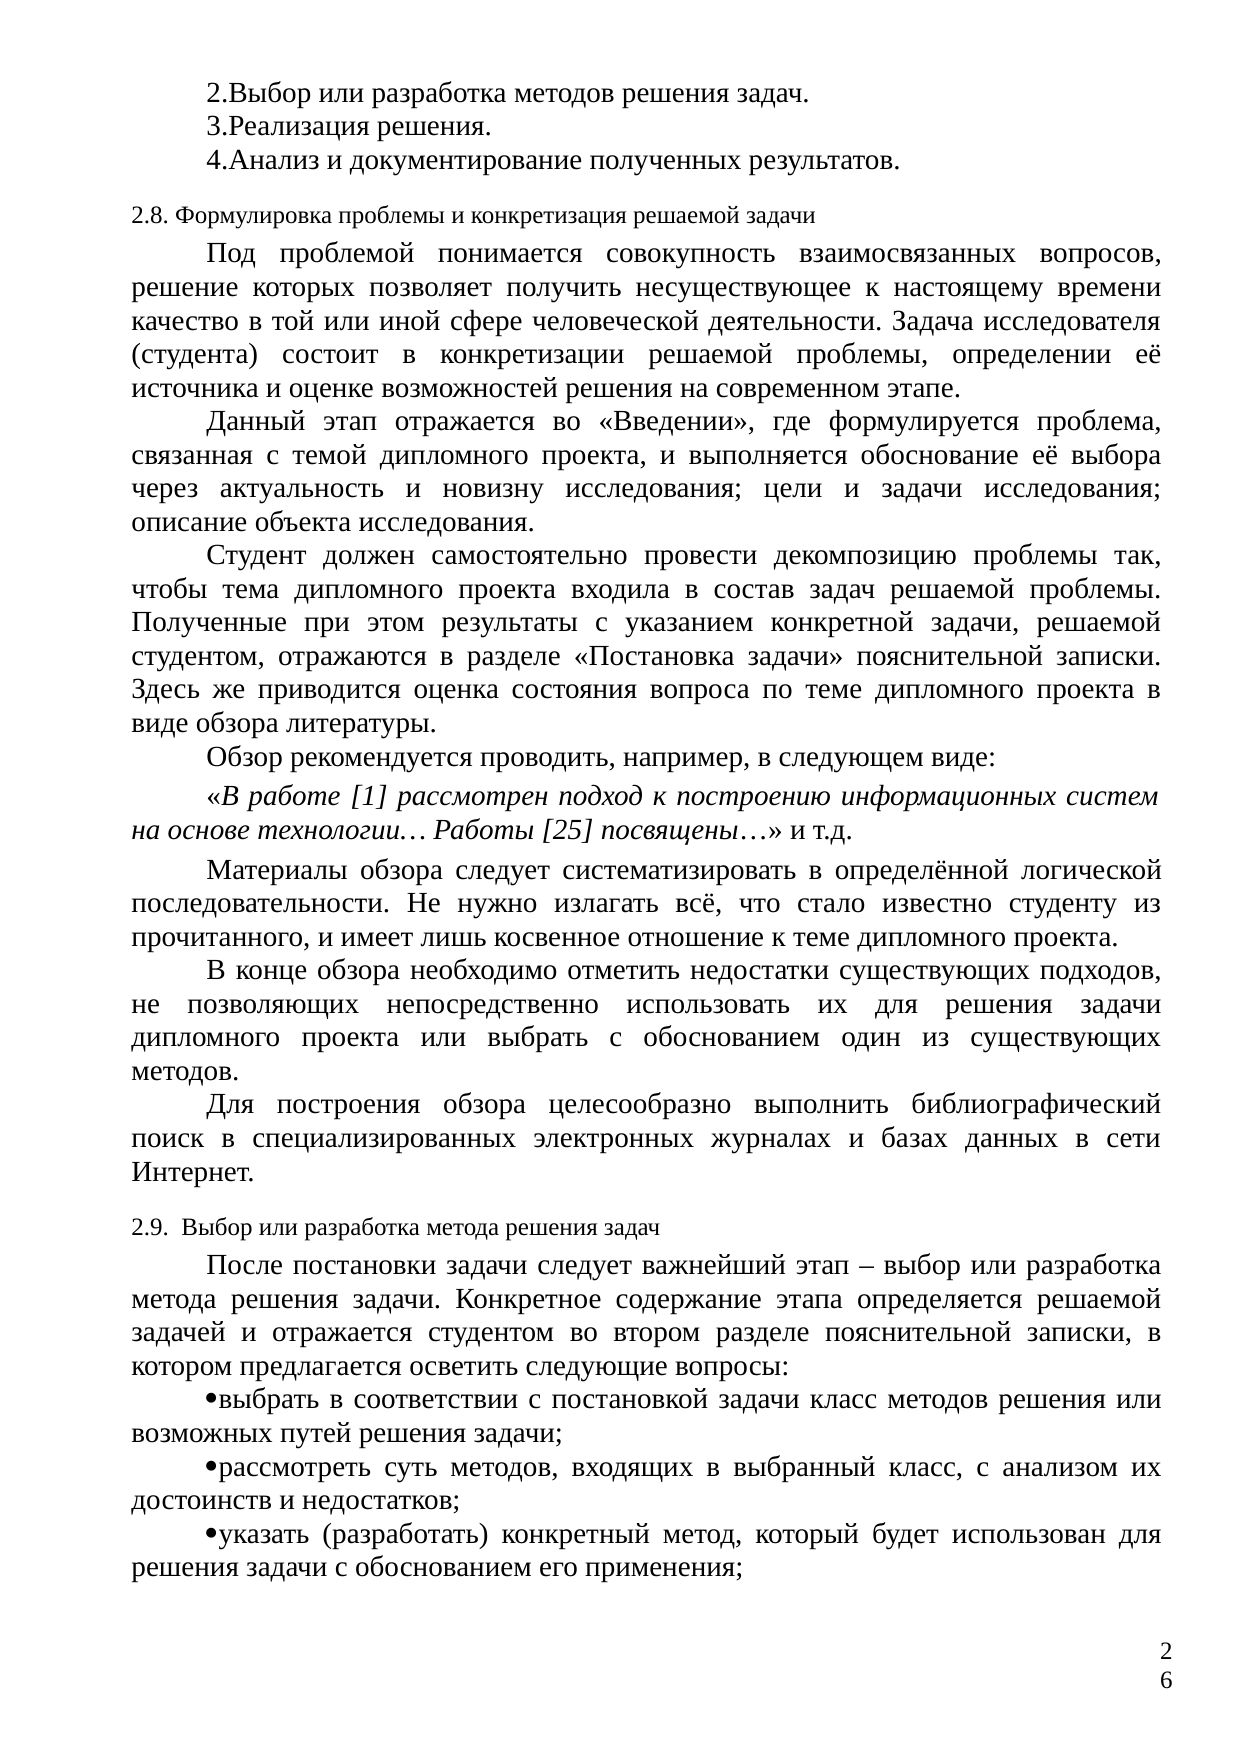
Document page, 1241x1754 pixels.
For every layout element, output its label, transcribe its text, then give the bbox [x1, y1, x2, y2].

subtitle Выбор или разработка метода решения задач [131, 1212, 1162, 1241]
text Для построения обзора целесообразно выполнить библиографический поиск в специализированных электронных журналах и базах данных в сети Интернет. [131, 1087, 1162, 1187]
text Студент должен самостоятельно провести декомпозицию проблемы так, чтобы тема дипломного проекта входила в состав задач решаемой проблемы. Полученные при этом результаты с указанием конкретной задачи, решаемой студентом, отражаются в разделе «Постановка задачи» пояснительной записки. Здесь же приводится оценка состояния вопроса по теме дипломного проекта в виде обзора литературы. [131, 537, 1162, 739]
list Выбор или разработка методов решения задач. [131, 75, 1162, 108]
text Обзор рекомендуется проводить, например, в следующем виде: [131, 739, 1162, 772]
subtitle Формулировка проблемы и конкретизация решаемой задачи [131, 201, 1162, 229]
list указать (разработать) конкретный метод, который будет использован для решения задачи с обоснованием его применения; [131, 1516, 1162, 1583]
text Под проблемой понимается совокупность взаимосвязанных вопросов, решение которых позволяет получить несуществующее к настоящему времени качество в той или иной сфере человеческой деятельности. Задача исследователя (студента) состоит в конкретизации решаемой проблемы, определении её источника и оценке возможностей решения на современном этапе. [131, 236, 1162, 403]
list выбрать в соответствии с постановкой задачи класс методов решения или возможных путей решения задачи; [131, 1381, 1162, 1449]
list Анализ и документирование полученных результатов. [131, 142, 1162, 176]
text После постановки задачи следует важнейший этап – выбор или разработка метода решения задачи. Конкретное содержание этапа определяется решаемой задачей и отражается студентом во втором разделе пояснительной записки, в котором предлагается осветить следующие вопросы: [131, 1247, 1162, 1381]
list Реализация решения. [131, 108, 1162, 142]
text «В работе [1] рассмотрен подход к построению информационных систем на основе технологии… Работы [25] посвящены…» и т.д. [131, 778, 1162, 846]
list рассмотреть суть методов, входящих в выбранный класс, с анализом их достоинств и недостатков; [131, 1449, 1162, 1516]
text Данный этап отражается во «Введении», где формулируется проблема, связанная с темой дипломного проекта, и выполняется обоснование её выбора через актуальность и новизну исследования; цели и задачи исследования; описание объекта исследования. [131, 403, 1162, 537]
text Материалы обзора следует систематизировать в определённой логической последовательности. Не нужно излагать всё, что стало известно студенту из прочитанного, и имеет лишь косвенное отношение к теме дипломного проекта. [131, 852, 1162, 952]
text В конце обзора необходимо отметить недостатки существующих подходов, не позволяющих непосредственно использовать их для решения задачи дипломного проекта или выбрать с обоснованием один из существующих методов. [131, 952, 1162, 1087]
